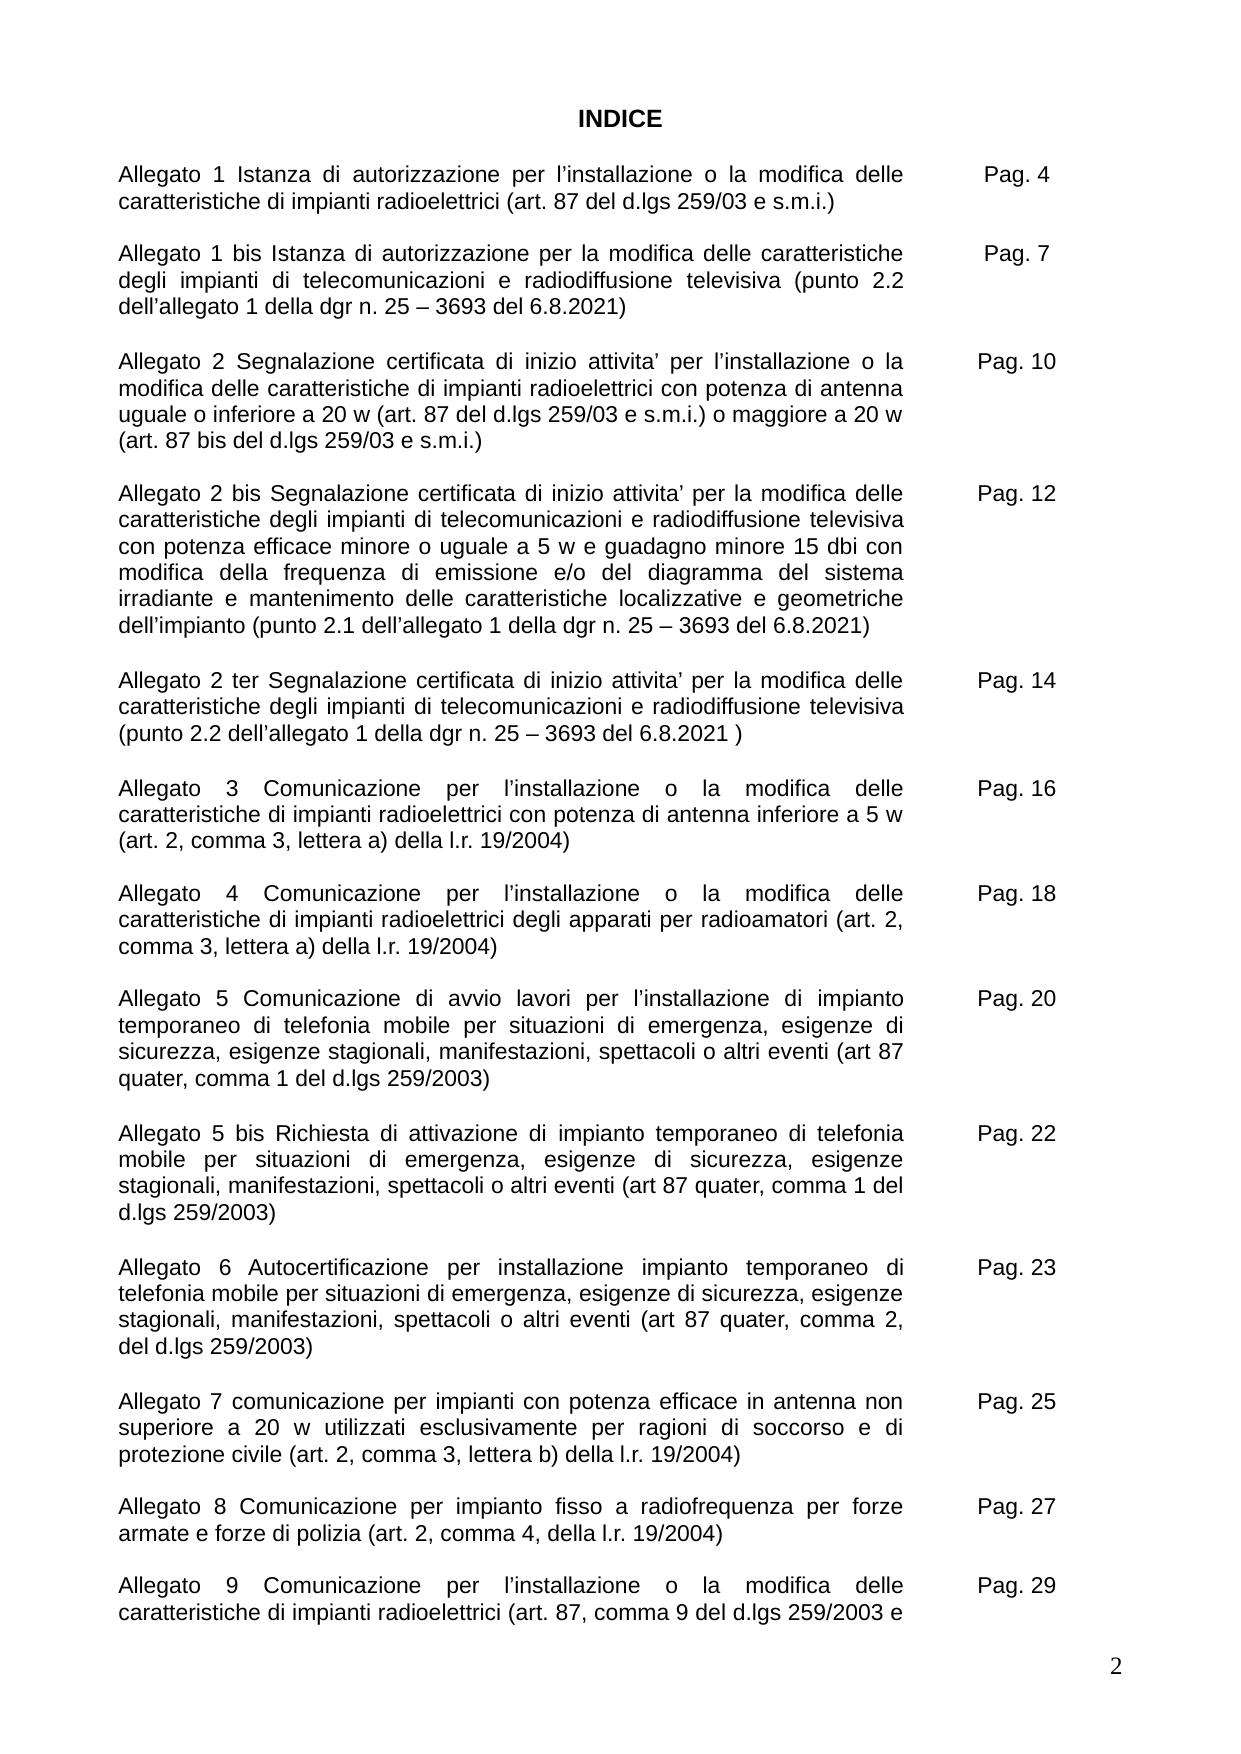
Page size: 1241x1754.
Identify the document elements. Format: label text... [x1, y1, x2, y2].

table_header Allegato 1 Istanza di autorizzazione per l’installazione o la modifica delle caratteristiche di impianti radioelettrici (art. 87 del d.lgs 259/03 e s.m.i.) [118, 161, 904, 240]
table_cell Pag. 27 [904, 1493, 1123, 1572]
table_cell Pag. 29 [904, 1573, 1123, 1625]
table_cell Pag. 7 [904, 240, 1123, 348]
table_cell Allegato 7 comunicazione per impianti con potenza efficace in antenna non superiore a 20 w utilizzati esclusivamente per ragioni di soccorso e di protezione civile (art. 2, comma 3, lettera b) della l.r. 19/2004) [118, 1388, 904, 1493]
table_cell Allegato 2 ter Segnalazione certificata di inizio attivita’ per la modifica delle caratteristiche degli impianti di telecomunicazioni e radiodiffusione televisiva (punto 2.2 dell’allegato 1 della dgr n. 25 – 3693 del 6.8.2021 ) [118, 667, 904, 774]
table_header Pag. 4 [904, 161, 1123, 240]
table_cell Allegato 5 Comunicazione di avvio lavori per l’installazione di impianto temporaneo di telefonia mobile per situazioni di emergenza, esigenze di sicurezza, esigenze stagionali, manifestazioni, spettacoli o altri eventi (art 87 quater, comma 1 del d.lgs 259/2003) [118, 985, 904, 1119]
subtitle INDICE [118, 104, 1122, 132]
table_cell Pag. 10 [904, 348, 1123, 480]
table_cell Pag. 18 [904, 880, 1123, 985]
table_cell Allegato 4 Comunicazione per l’installazione o la modifica delle caratteristiche di impianti radioelettrici degli apparati per radioamatori (art. 2, comma 3, lettera a) della l.r. 19/2004) [118, 880, 904, 985]
table_cell Allegato 3 Comunicazione per l’installazione o la modifica delle caratteristiche di impianti radioelettrici con potenza di antenna inferiore a 5 w (art. 2, comma 3, lettera a) della l.r. 19/2004) [118, 775, 904, 880]
table_cell Allegato 5 bis Richiesta di attivazione di impianto temporaneo di telefonia mobile per situazioni di emergenza, esigenze di sicurezza, esigenze stagionali, manifestazioni, spettacoli o altri eventi (art 87 quater, comma 1 del d.lgs 259/2003) [118, 1120, 904, 1254]
table_cell Allegato 6 Autocertificazione per installazione impianto temporaneo di telefonia mobile per situazioni di emergenza, esigenze di sicurezza, esigenze stagionali, manifestazioni, spettacoli o altri eventi (art 87 quater, comma 2, del d.lgs 259/2003) [118, 1254, 904, 1388]
table_cell Allegato 2 bis Segnalazione certificata di inizio attivita’ per la modifica delle caratteristiche degli impianti di telecomunicazioni e radiodiffusione televisiva con potenza efficace minore o uguale a 5 w e guadagno minore 15 dbi con modifica della frequenza di emissione e/o del diagramma del sistema irradiante e mantenimento delle caratteristiche localizzative e geometriche dell’impianto (punto 2.1 dell’allegato 1 della dgr n. 25 – 3693 del 6.8.2021) [118, 480, 904, 667]
table_cell Pag. 22 [904, 1120, 1123, 1254]
table_cell Pag. 20 [904, 985, 1123, 1119]
table_cell Pag. 25 [904, 1388, 1123, 1493]
table_cell Allegato 8 Comunicazione per impianto fisso a radiofrequenza per forze armate e forze di polizia (art. 2, comma 4, della l.r. 19/2004) [118, 1493, 904, 1572]
table_cell Allegato 2 Segnalazione certificata di inizio attivita’ per l’installazione o la modifica delle caratteristiche di impianti radioelettrici con potenza di antenna uguale o inferiore a 20 w (art. 87 del d.lgs 259/03 e s.m.i.) o maggiore a 20 w (art. 87 bis del d.lgs 259/03 e s.m.i.) [118, 348, 904, 480]
table_cell Allegato 9 Comunicazione per l’installazione o la modifica delle caratteristiche di impianti radioelettrici (art. 87, comma 9 del d.lgs 259/2003 e [118, 1573, 904, 1625]
table_cell Allegato 1 bis Istanza di autorizzazione per la modifica delle caratteristiche degli impianti di telecomunicazioni e radiodiffusione televisiva (punto 2.2 dell’allegato 1 della dgr n. 25 – 3693 del 6.8.2021) [118, 240, 904, 348]
table_cell Pag. 23 [904, 1254, 1123, 1388]
table_cell Pag. 12 [904, 480, 1123, 667]
table_cell Pag. 16 [904, 775, 1123, 880]
table_cell Pag. 14 [904, 667, 1123, 774]
